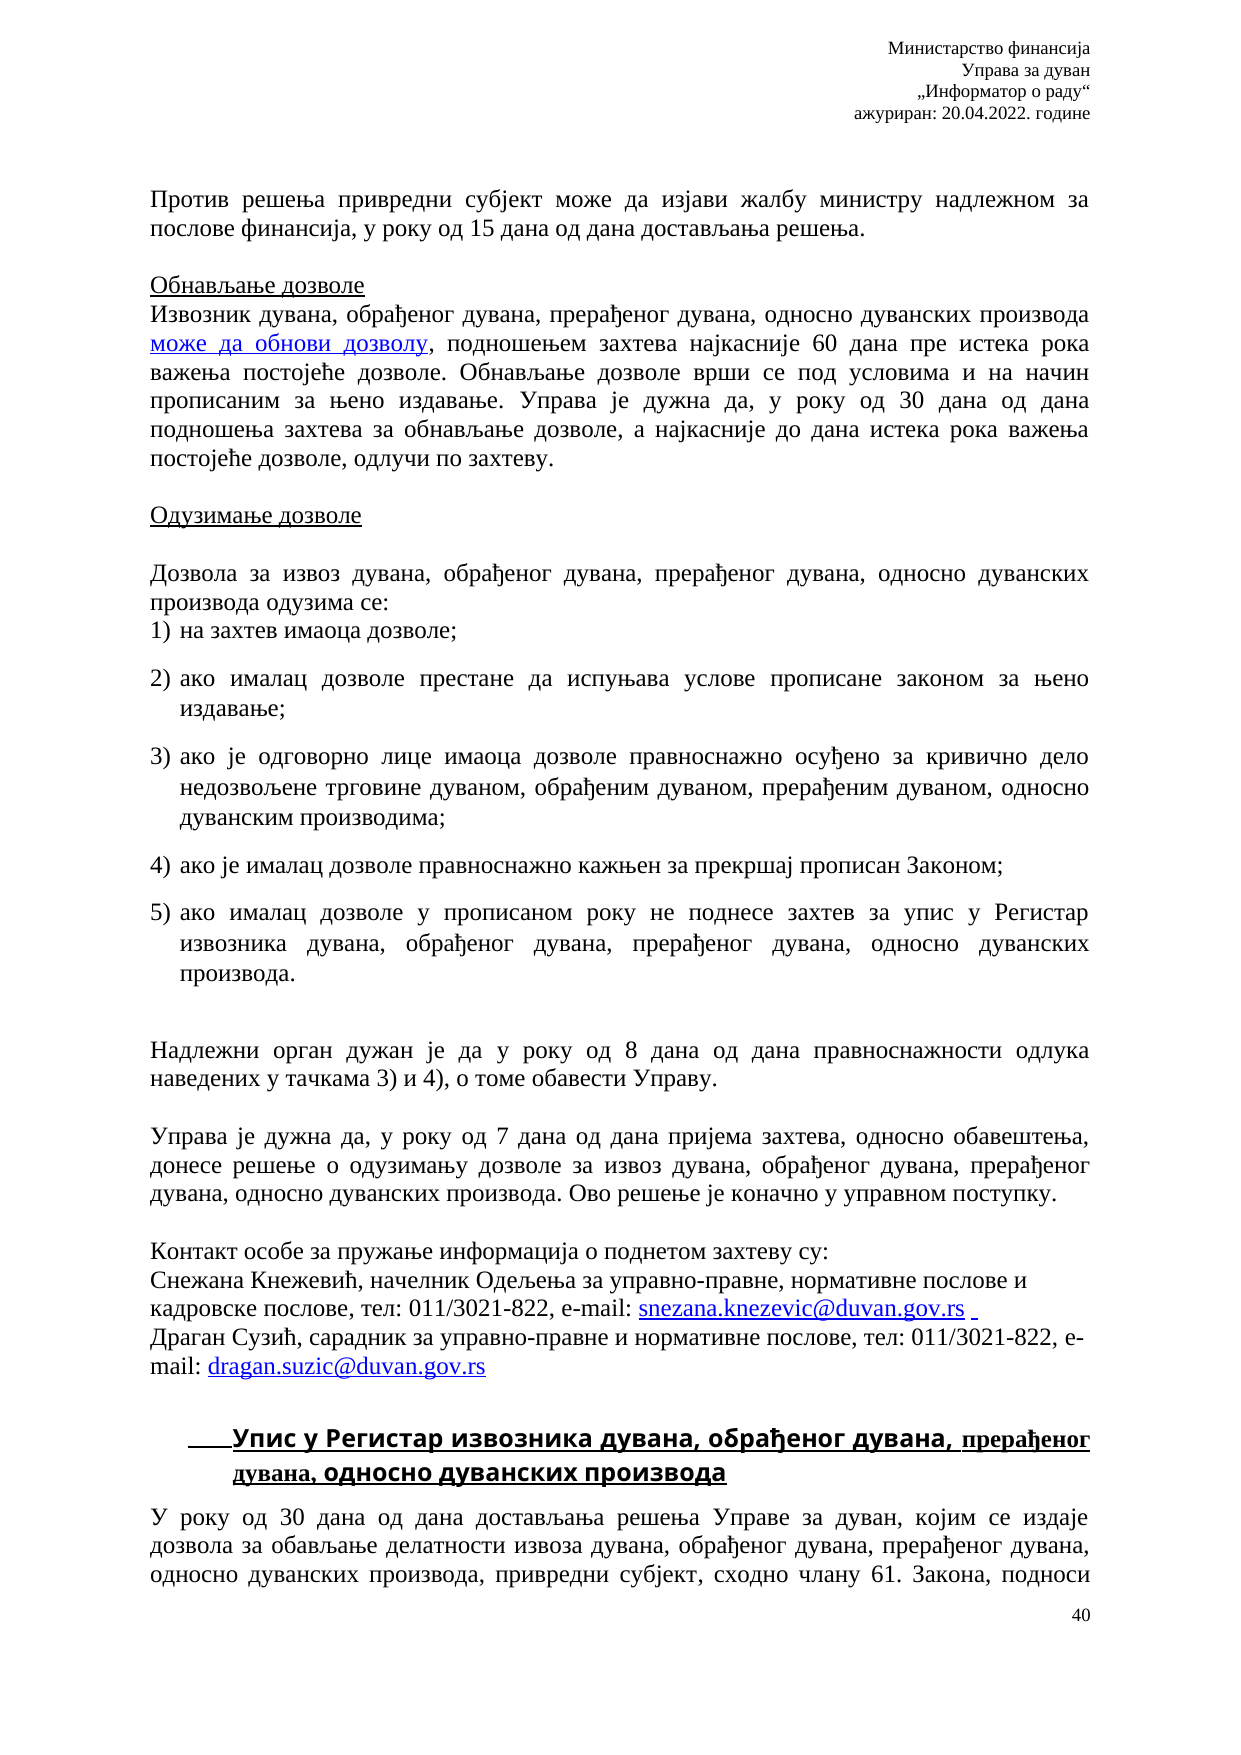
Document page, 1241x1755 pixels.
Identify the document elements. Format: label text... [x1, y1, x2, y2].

text Драган Сузић, сарадник за управно-правне и нормативне послове, тел: 011/3021-822, е-mail: dragan.suzic@duvan.gov.rs [150, 1322, 1090, 1380]
text Управа је дужна да, у року од 7 дана од дана пријема захтева, односно обавештења, донесе решење о одузимању дозволе за извоз дувана, обрађеног дувана, прерађеног дувана, односно дуванских производа. Ово решење је коначно у управном поступку. [150, 1121, 1090, 1207]
list на захтев имаоца дозволе; [150, 615, 1090, 644]
text Контакт особе за пружање информација о поднетом захтеву су: [150, 1236, 1090, 1265]
list ако ималац дозволе у прописаном року не поднесе захтев за упис у Регистар извозника дувана, обрађеног дувана, прерађеног дувана, односно дуванских производа. [150, 897, 1090, 987]
text У року од 30 дана од дана достављања решења Управе за дуван, којим се издаје дозвола за обављање делатности извоза дувана, обрађеног дувана, прерађеног дувана, односно дуванских производа, привредни субјект, сходно члану 61. Закона, подноси [150, 1502, 1090, 1588]
list ако је ималац дозволе правноснажно кажњен за прекршај прописан Законом; [150, 850, 1090, 878]
text Обнављање дозволе [150, 270, 1090, 299]
text Дозвола за извоз дувана, обрађеног дувана, прерађеног дувана, односно дуванских производа одузима се: [150, 558, 1090, 615]
subtitle Упис у Регистар извозника дувана, обрађеног дувана, прерађеног дувана, односно дуванских производа [187, 1421, 1090, 1489]
text Снежана Кнежевић, начелник Одељења за управно-правне, нормативне послове и кадровске послове, тел: 011/3021-822, е-mail: snezana.knezevic@duvan.gov.rs [150, 1265, 1090, 1322]
list ако је одговорно лице имаоца дозволе правноснажно осуђено за кривично дело недозвољене трговине дуваном, обрађеним дуваном, прерађеним дуваном, односно дуванским производима; [150, 741, 1090, 831]
text Одузимање дозволе [150, 500, 1090, 529]
text Против решења привредни субјект може да изјави жалбу министру надлежном за послове финансија, у року од 15 дана од дана достављања решења. [150, 184, 1090, 242]
text Извозник дувана, обрађеног дувана, прерађеног дувана, односно дуванских производа може да обнови дозволу, подношењем захтева најкасније 60 дана пре истека рока важења постојеће дозволе. Обнављање дозволе врши се под условима и на начин прописаним за њено издавање. Управа је дужна да, у року од 30 дана од дана подношења захтева за обнављање дозволе, а најкасније до дана истека рока важења постојеће дозволе, одлучи по захтеву. [150, 299, 1090, 472]
text Надлежни орган дужан је да у року од 8 дана од дана правноснажности одлука наведених у тачкама 3) и 4), о томе обавести Управу. [150, 1035, 1090, 1092]
list ако ималац дозволе престане да испуњава услове прописане законом за њено издавање; [150, 663, 1090, 722]
